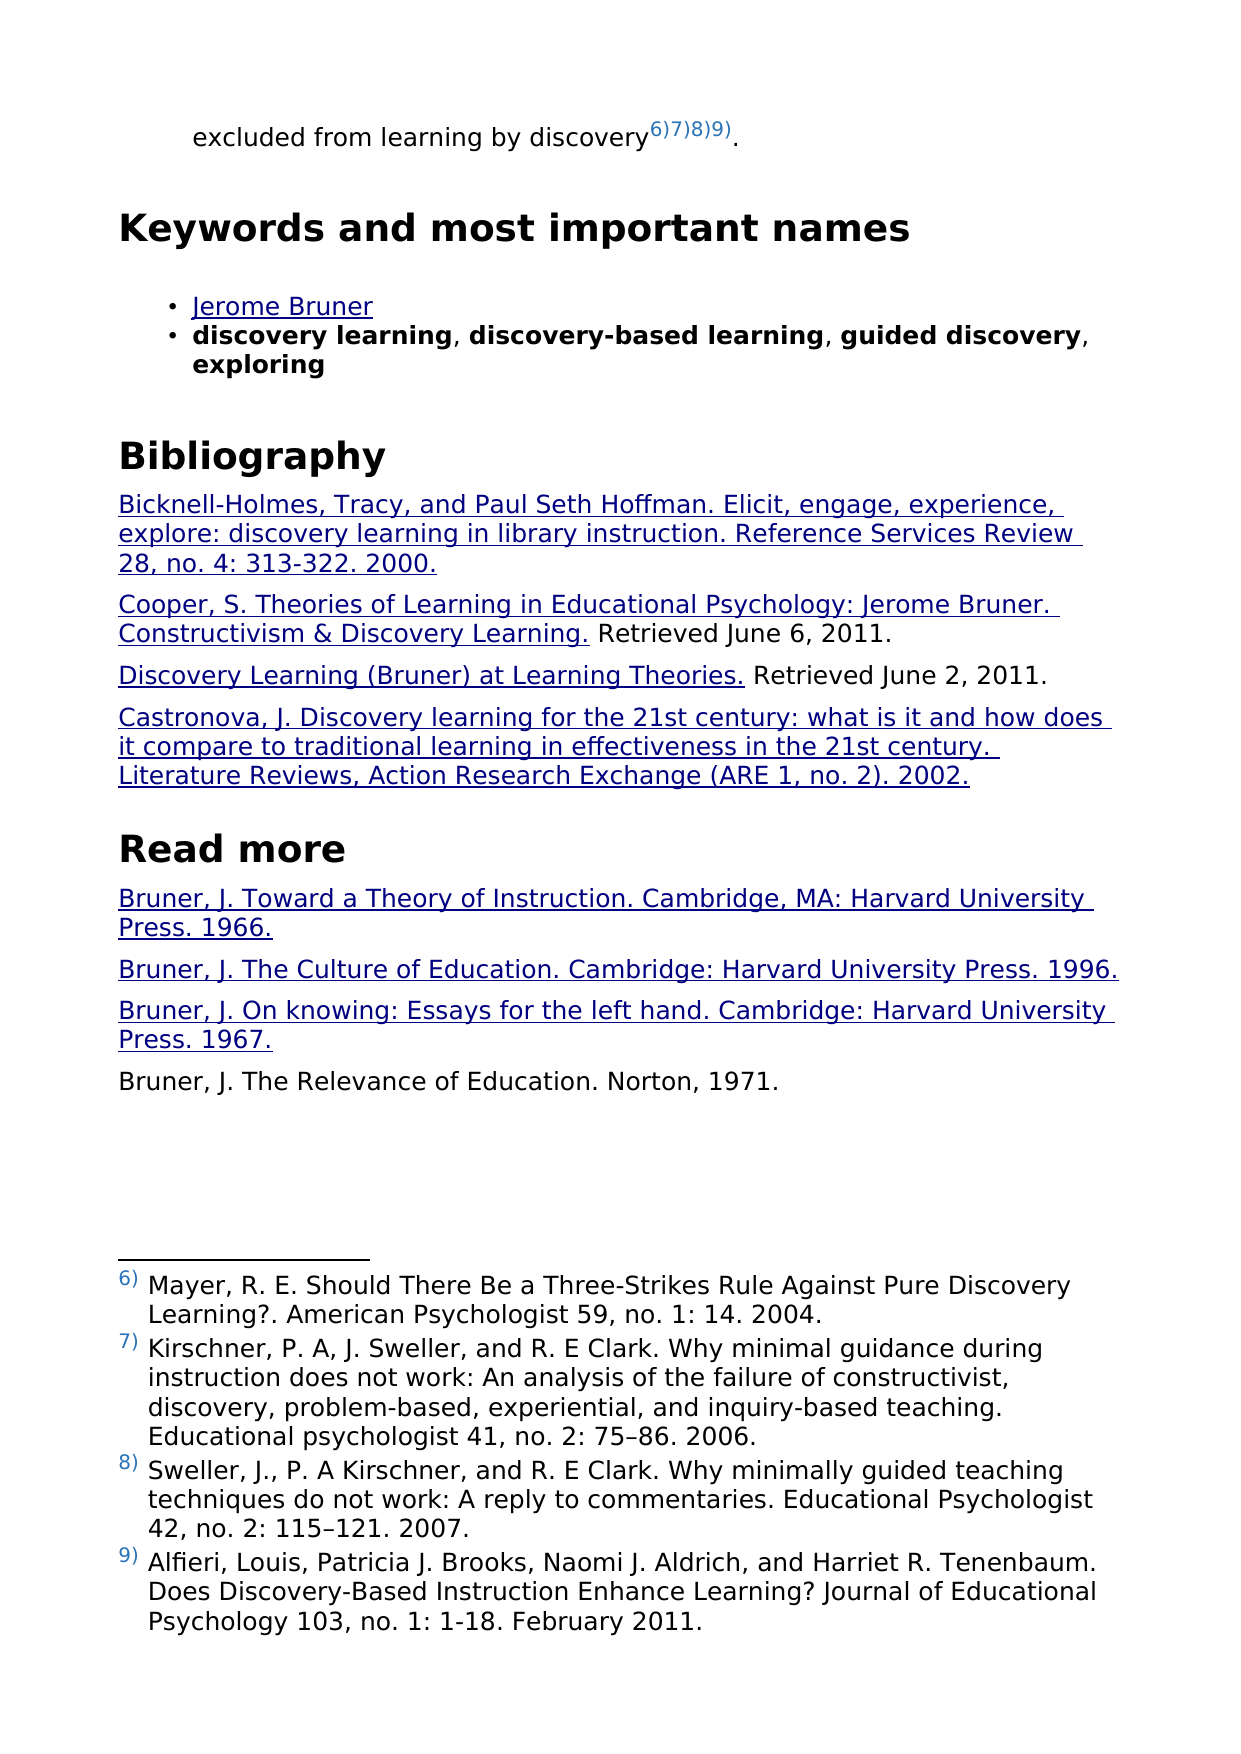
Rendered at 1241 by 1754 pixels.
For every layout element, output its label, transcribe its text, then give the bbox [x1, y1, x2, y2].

list Alfieri, Louis, Patricia J. Brooks, Naomi J. Aldrich, and Harriet R. Tenenbaum. Does Discovery-Based Instruction Enhance Learning? Journal of Educational Psychology 103, no. 1: 1-18. February 2011. [118, 1543, 1122, 1636]
text Cooper, S. Theories of Learning in Educational Psychology: Jerome Bruner. Constructivism & Discovery Learning. Retrieved June 6, 2011. [118, 590, 1122, 649]
text Bruner, J. The Relevance of Education. Norton, 1971. [118, 1067, 1122, 1097]
text Discovery Learning (Bruner) at Learning Theories. Retrieved June 2, 2011. [118, 661, 1122, 690]
subtitle Bibliography [118, 434, 1122, 478]
list Kirschner, P. A, J. Sweller, and R. E Clark. Why minimal guidance during instruction does not work: An analysis of the failure of constructivist, discovery, problem-based, experiential, and inquiry-based teaching. Educational psychologist 41, no. 2: 75–86. 2006. [118, 1329, 1122, 1451]
text Bruner, J. Toward a Theory of Instruction. Cambridge, MA: Harvard University Press. 1966. [118, 884, 1122, 942]
list excluded from learning by discovery. [177, 118, 1122, 152]
subtitle Read more [118, 828, 1122, 872]
list Jerome Bruner [177, 292, 1122, 321]
list Sweller, J., P. A Kirschner, and R. E Clark. Why minimally guided teaching techniques do not work: A reply to commentaries. Educational Psychologist 42, no. 2: 115–121. 2007. [118, 1451, 1122, 1543]
subtitle Keywords and most important names [118, 207, 1122, 250]
list discovery learning, discovery-based learning, guided discovery, exploring [177, 321, 1122, 380]
text Bruner, J. The Culture of Education. Cambridge: Harvard University Press. 1996. [118, 955, 1122, 984]
list Mayer, R. E. Should There Be a Three-Strikes Rule Against Pure Discovery Learning?. American Psychologist 59, no. 1: 14. 2004. [118, 1266, 1122, 1329]
text Bruner, J. On knowing: Essays for the left hand. Cambridge: Harvard University Press. 1967. [118, 997, 1122, 1055]
text Bicknell-Holmes, Tracy, and Paul Seth Hoffman. Elicit, engage, experience, explore: discovery learning in library instruction. Reference Services Review 28, no. 4: 313-322. 2000. [118, 490, 1122, 578]
text Castronova, J. Discovery learning for the 21st century: what is it and how does it compare to traditional learning in effectiveness in the 21st century. Literature Reviews, Action Research Exchange (ARE 1, no. 2). 2002. [118, 703, 1122, 790]
